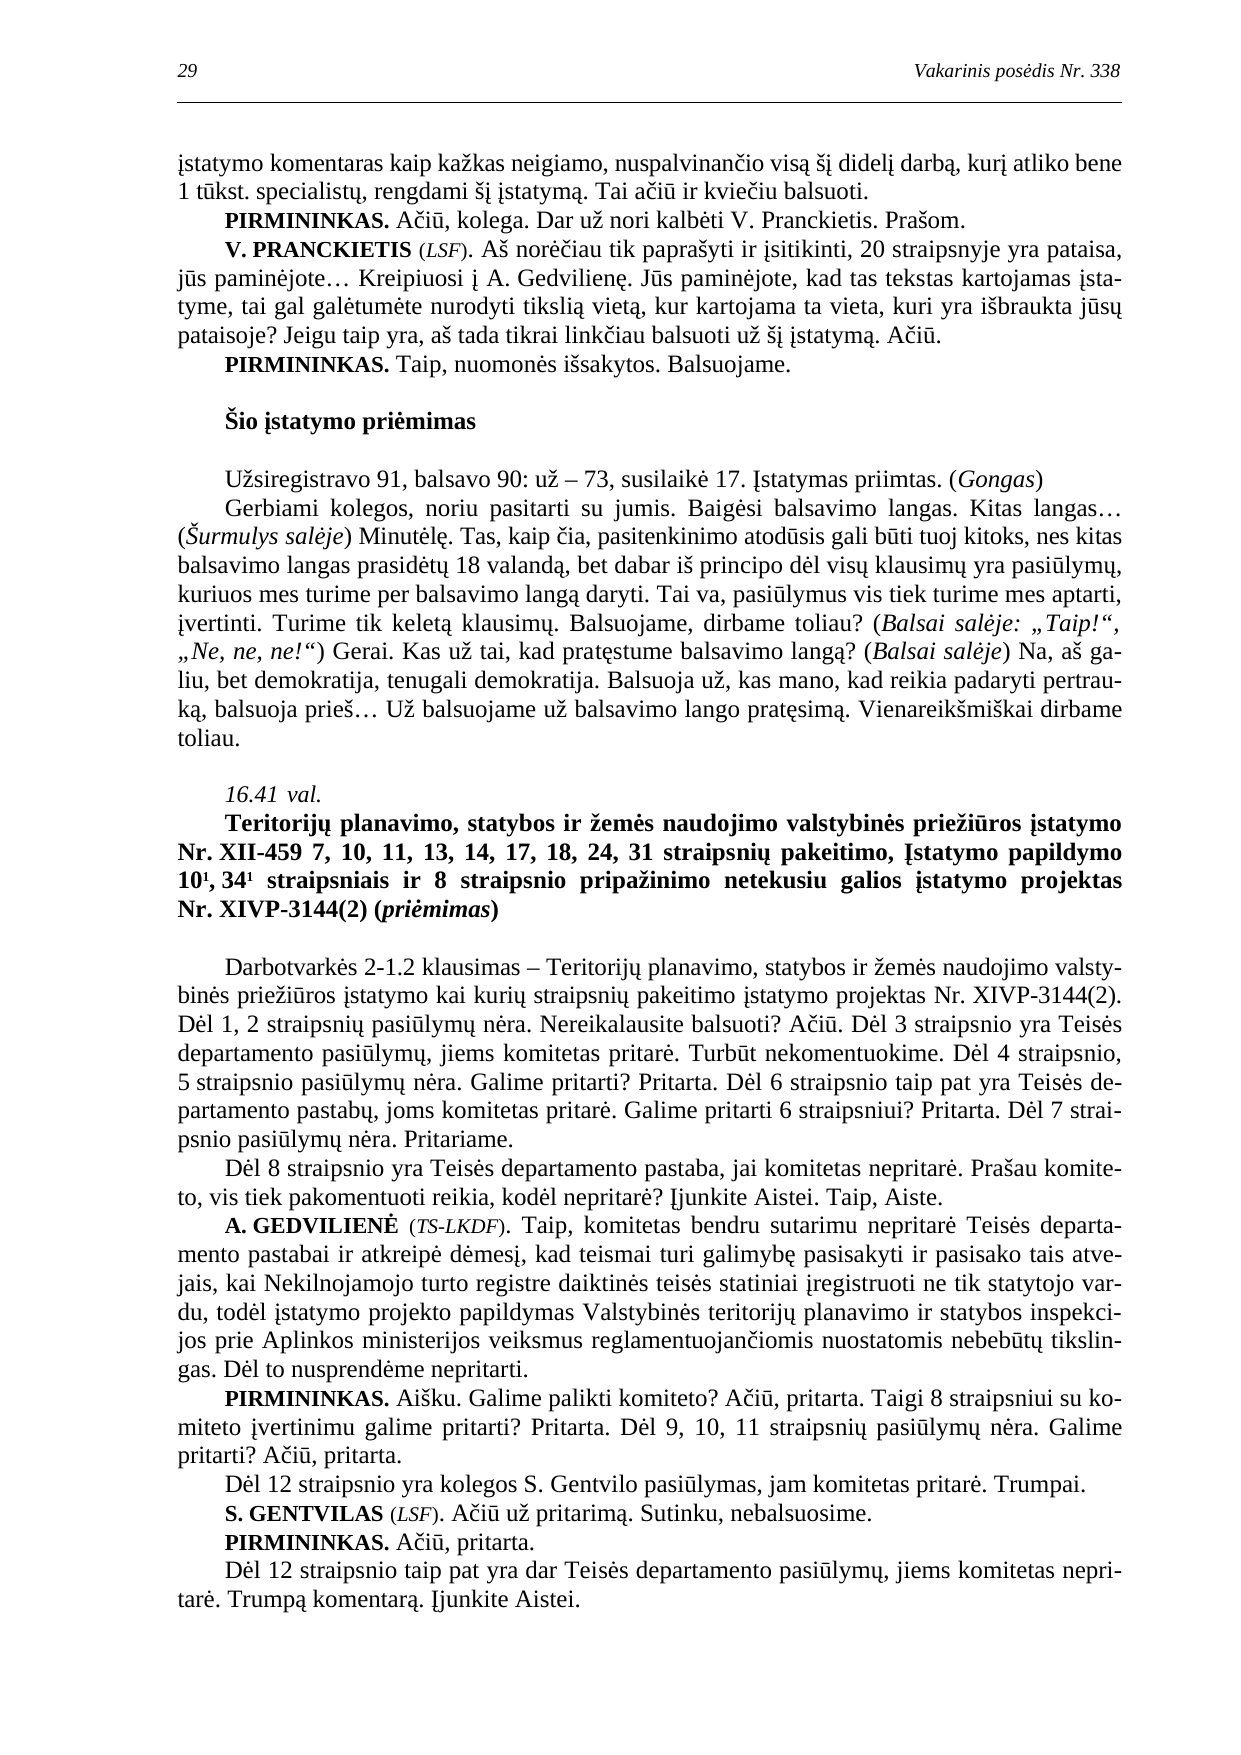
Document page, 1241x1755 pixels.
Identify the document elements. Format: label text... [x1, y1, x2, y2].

text Šio įsta­ty­mo pri­ėmi­mas [177, 406, 1122, 435]
text S. GENTVILAS (LSF). Ačiū už pri­ta­ri­mą. Su­tin­ku, ne­bal­suo­si­me. [177, 1498, 1122, 1527]
text Ger­bia­mi ko­le­gos, no­riu pa­si­tar­ti su ju­mis. Bai­gė­si bal­sa­vi­mo lan­gas. Ki­tas lan­gas… (Šur­mu­lys sa­lė­je) Mi­nu­tė­lę. Tas, kaip čia, pa­si­ten­ki­ni­mo ato­dū­sis ga­li bū­ti tuoj ki­toks, nes ki­tas bal­sa­vi­mo lan­gas pra­si­dė­tų 18 va­lan­dą, bet da­bar iš prin­ci­po dėl vi­sų klau­si­mų yra pa­siū­ly­mų, ku­riuos mes tu­ri­me per bal­sa­vi­mo lan­gą da­ry­ti. Tai va, pa­siū­ly­mus vis tiek tu­ri­me mes ap­tar­ti, įver­tin­ti. Tu­ri­me tik ke­le­tą klau­si­mų. Bal­suo­ja­me, dir­ba­me to­liau? (Bal­sai sa­lė­je: „Taip!“, „Ne, ne, ne!“) Ge­rai. Kas už tai, kad pra­tęs­tu­me bal­sa­vi­mo lan­gą? (Balsai salėje) Na, aš ga­liu, bet de­mo­kra­tija, te­nu­ga­li de­mo­kra­tija. Bal­suo­ja už, kas ma­no, kad rei­kia pa­da­ry­ti per­trau­ką, bal­suo­ja prieš… Už bal­suo­ja­me už bal­sa­vi­mo lan­go pra­tę­si­mą. Vie­na­reikš­miš­kai dir­ba­me to­liau. [177, 493, 1122, 751]
text Dėl 12 straips­nio yra ko­le­gos S. Gent­vi­lo pa­siū­ly­mas, jam ko­mi­te­tas pri­ta­rė. Trum­pai. [177, 1469, 1122, 1498]
text PIRMININKAS. Ačiū, pri­tar­ta. [177, 1527, 1122, 1555]
text 16.41 val. [224, 780, 1122, 808]
text PIRMININKAS. Aiš­ku. Ga­li­me pa­lik­ti ko­mi­te­to? Ačiū, pri­tar­ta. Tai­gi 8 straips­niui su ko­mi­te­to įver­ti­ni­mu ga­li­me pri­tar­ti? Pri­tar­ta. Dėl 9, 10, 11 straips­nių pa­siū­ly­mų nė­ra. Ga­li­me pri­tar­ti? Ačiū, pri­tar­ta. [177, 1383, 1122, 1469]
text Dėl 8 straips­nio yra Tei­sės de­par­ta­men­to pa­sta­ba, jai ko­mi­te­tas ne­pri­ta­rė. Pra­šau ko­mi­te­to, vis tiek pa­ko­men­tuo­ti rei­kia, ko­dėl ne­pri­ta­rė? Įjun­ki­te Ais­tei. Taip, Ais­te. [177, 1153, 1122, 1210]
text Te­ri­to­ri­jų pla­na­vi­mo, sta­ty­bos ir že­mės nau­do­ji­mo vals­ty­bi­nės prie­žiū­ros įsta­ty­mo Nr. XII-459 7, 10, 11, 13, 14, 17, 18, 24, 31 straips­nių pa­kei­ti­mo, Įsta­ty­mo pa­pil­dy­mo 101, 341 straips­niais ir 8 straips­nio pri­pa­ži­ni­mo ne­te­ku­siu ga­lios įsta­ty­mo pro­jek­tas Nr. XIVP-3144(2) (pri­ėmi­mas) [177, 808, 1122, 923]
text Dėl 12 straips­nio taip pat yra dar Tei­sės de­par­ta­men­to pa­siū­ly­mų, jiems ko­mi­te­tas ne­pri­ta­rė. Trum­pą ko­men­ta­rą. Įjun­ki­te Ais­tei. [177, 1555, 1122, 1613]
text įsta­ty­mo ko­men­ta­ras kaip kaž­kas nei­gia­mo, nu­spal­vi­nan­čio vi­są šį di­de­lį dar­bą, ku­rį at­li­ko be­ne 1 tūkst. spe­cia­lis­tų, reng­da­mi šį įsta­ty­mą. Tai ačiū ir kvie­čiu bal­suo­ti. [177, 148, 1122, 205]
text PIRMININKAS. Taip, nuo­mo­nės iš­sa­ky­tos. Bal­suo­ja­me. [177, 349, 1122, 378]
text V. PRANCKIETIS (LSF). Aš no­rė­čiau tik pa­pra­šy­ti ir įsi­ti­kin­ti, 20 straips­ny­je yra pa­tai­sa, jūs pa­mi­nė­jo­te… Krei­piuo­si į A. Ged­vi­lie­nę. Jūs pa­mi­nė­jo­te, kad tas teks­tas kar­to­ja­mas įsta­ty­me, tai gal ga­lė­tu­mė­te nu­ro­dy­ti tiks­lią vie­tą, kur kar­to­ja­ma ta vie­ta, ku­ri yra iš­brauk­ta jū­sų pa­tai­so­je? Jei­gu taip yra, aš ta­da tik­rai link­čiau bal­suo­ti už šį įsta­ty­mą. Ačiū. [177, 234, 1122, 349]
text Dar­bo­tvarkės 2-1.2 klau­si­mas – Te­ri­to­ri­jų pla­na­vi­mo, sta­ty­bos ir že­mės nau­do­ji­mo vals­ty­bi­nės prie­žiū­ros įsta­ty­mo kai ku­rių straips­nių pa­kei­ti­mo įsta­ty­mo pro­jek­tas Nr. XIVP-3144(2). Dėl 1, 2 straips­nių pa­siū­ly­mų nė­ra. Ne­rei­ka­lau­si­te bal­suo­ti? Ačiū. Dėl 3 straips­nio yra Tei­sės de­par­ta­men­to pa­siū­ly­mų, jiems ko­mi­te­tas pri­ta­rė. Tur­būt ne­ko­men­tuo­ki­me. Dėl 4 straips­nio, 5 straips­nio pa­siū­ly­mų nė­ra. Ga­li­me pri­tar­ti? Pri­tar­ta. Dėl 6 straips­nio taip pat yra Tei­sės de­par­ta­men­to pa­sta­bų, joms ko­mi­te­tas pri­ta­rė. Ga­li­me pri­tar­ti 6 straips­niui? Pri­tar­ta. Dėl 7 strai­p­s­nio pa­siū­ly­mų nė­ra. Pri­ta­ria­me. [177, 952, 1122, 1153]
text PIRMININKAS. Ačiū, ko­le­ga. Dar už no­ri kal­bė­ti V. Pranc­kie­tis. Pra­šom. [177, 205, 1122, 234]
text Už­si­re­gist­ra­vo 91, bal­sa­vo 90: už – 73, su­si­lai­kė 17. Įsta­ty­mas pri­im­tas. (Gon­gas) [177, 464, 1122, 493]
text A. GEDVILIENĖ (TS-LKDF). Taip, ko­mi­te­tas ben­dru su­ta­ri­mu ne­pri­ta­rė Tei­sės de­par­ta­men­to pa­sta­bai ir at­krei­pė dė­me­sį, kad teis­mai tu­ri ga­li­my­bę pa­si­sa­ky­ti ir pa­si­sa­ko tais at­ve­jais, kai Ne­kil­no­ja­mo­jo tur­to re­gist­re daik­ti­nės tei­sės sta­ti­niai įre­gist­ruo­ti ne tik sta­ty­to­jo var­du, to­dėl įsta­ty­mo pro­jek­to pa­pil­dy­mas Vals­ty­bi­nės te­ri­to­ri­jų pla­na­vi­mo ir sta­ty­bos ins­pek­ci­jos prie Ap­lin­kos mi­nis­te­ri­jos veiks­mus reg­la­men­tuo­jan­čio­mis nuo­sta­to­mis ne­be­bū­tų tiks­lin­gas. Dėl to nu­spren­dė­me ne­pri­tar­ti. [177, 1210, 1122, 1383]
